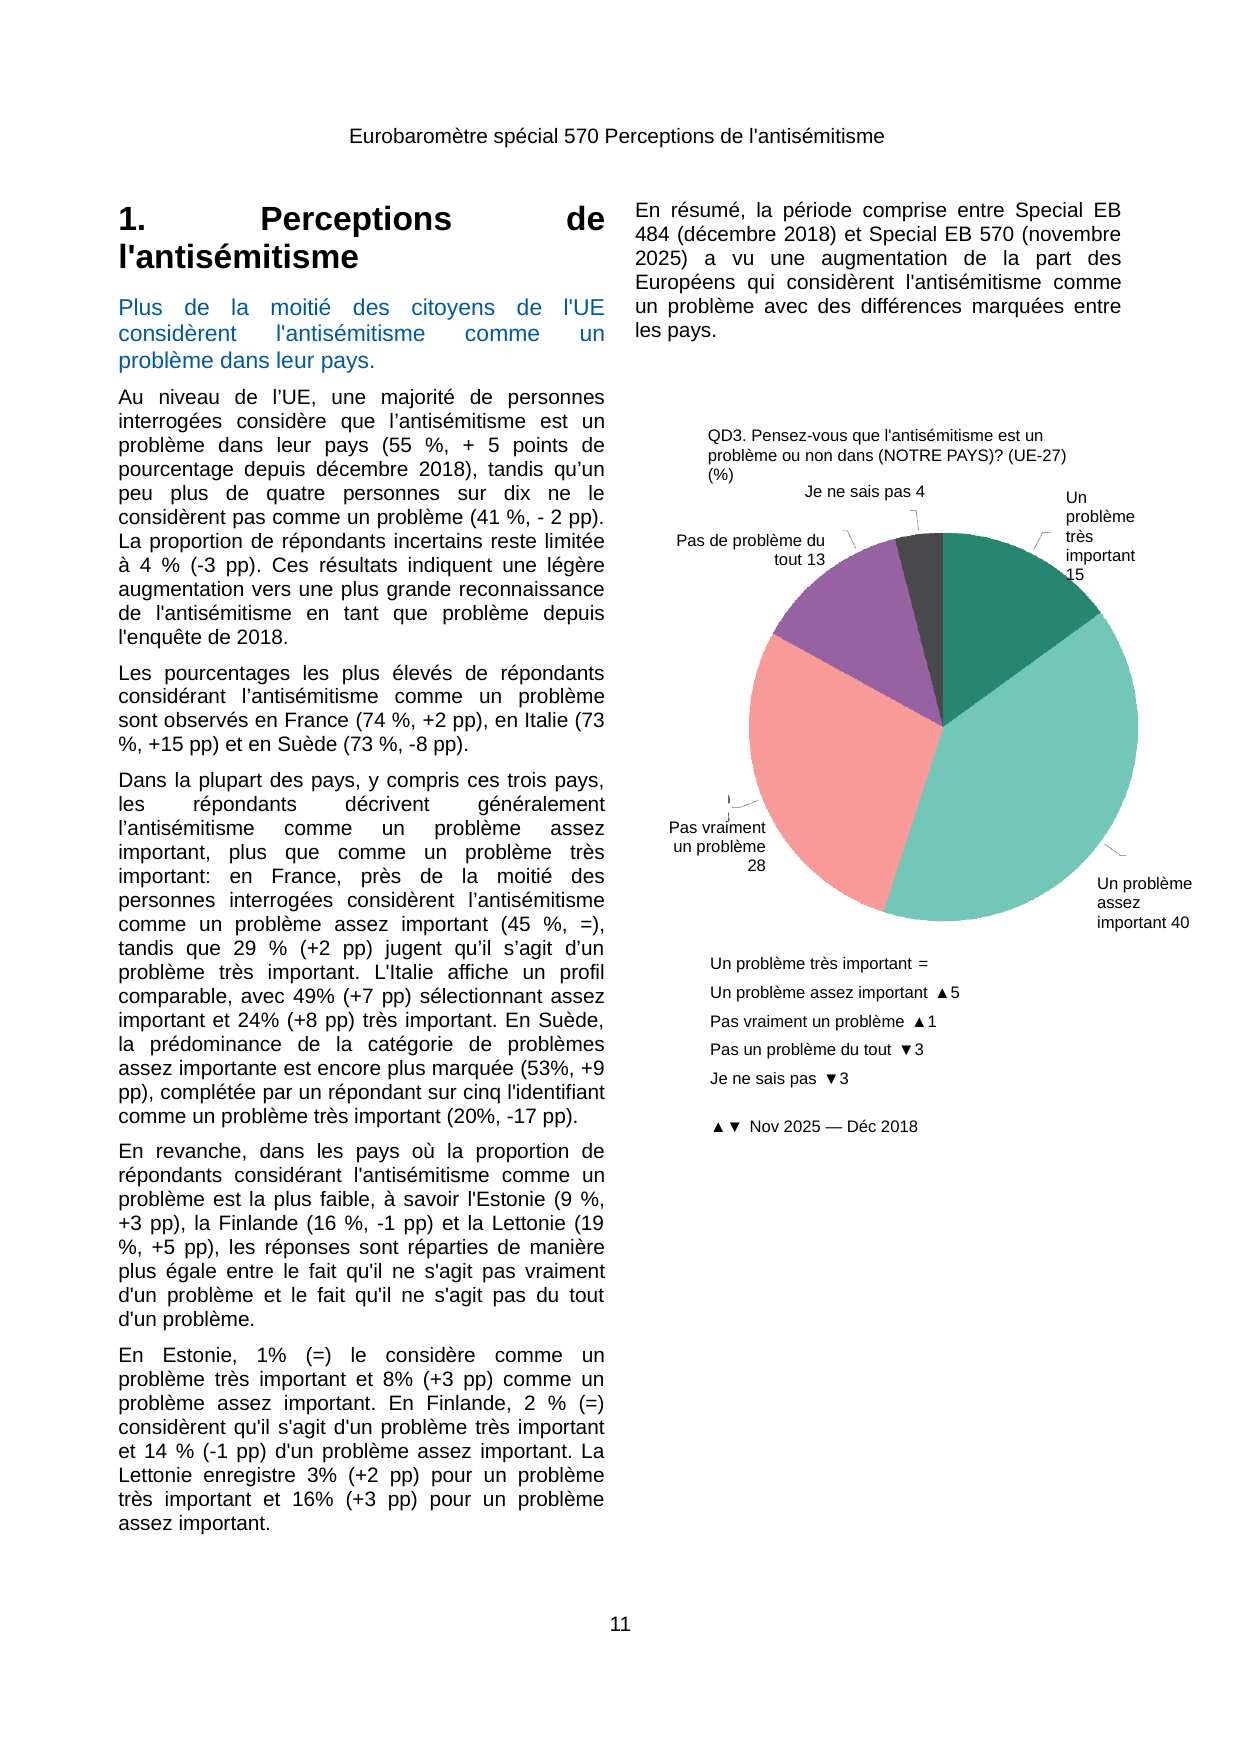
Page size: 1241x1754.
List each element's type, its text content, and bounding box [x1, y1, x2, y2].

text Au niveau de l’UE, une majorité de personnes interrogées considère que l’antisémitisme est un problème dans leur pays (55 %, + 5 points de pourcentage depuis décembre 2018), tandis qu’un peu plus de quatre personnes sur dix ne le considèrent pas comme un problème (41 %, - 2 pp). La proportion de répondants incertains reste limitée à 4 % (-3 pp). Ces résultats indiquent une légère augmentation vers une plus grande reconnaissance de l'antisémitisme en tant que problème depuis l'enquête de 2018. [118, 385, 605, 648]
text En Estonie, 1% (=) le considère comme un problème très important et 8% (+3 pp) comme un problème assez important. En Finlande, 2 % (=) considèrent qu'il s'agit d'un problème très important et 14 % (-1 pp) d'un problème assez important. La Lettonie enregistre 3% (+2 pp) pour un problème très important et 16% (+3 pp) pour un problème assez important. [118, 1343, 605, 1534]
subtitle 1. Perceptions de l'antisémitisme [118, 198, 605, 276]
picture [728, 505, 1145, 923]
text En résumé, la période comprise entre Special EB 484 (décembre 2018) et Special EB 570 (novembre 2025) a vu une augmentation de la part des Européens qui considèrent l'antisémitisme comme un problème avec des différences marquées entre les pays. [635, 198, 1122, 342]
text En revanche, dans les pays où la proportion de répondants considérant l'antisémitisme comme un problème est la plus faible, à savoir l'Estonie (9 %, +3 pp), la Finlande (16 %, -1 pp) et la Lettonie (19 %, +5 pp), les réponses sont réparties de manière plus égale entre le fait qu'il ne s'agit pas vraiment d'un problème et le fait qu'il ne s'agit pas du tout d'un problème. [118, 1139, 605, 1331]
text Dans la plupart des pays, y compris ces trois pays, les répondants décrivent généralement l’antisémitisme comme un problème assez important, plus que comme un problème très important: en France, près de la moitié des personnes interrogées considèrent l’antisémitisme comme un problème assez important (45 %, =), tandis que 29 % (+2 pp) jugent qu’il s’agit d’un problème très important. L'Italie affiche un profil comparable, avec 49% (+7 pp) sélectionnant assez important et 24% (+8 pp) très important. En Suède, la prédominance de la catégorie de problèmes assez importante est encore plus marquée (53%, +9 pp), complétée par un répondant sur cinq l'identifiant comme un problème très important (20%, -17 pp). [118, 768, 605, 1127]
text Les pourcentages les plus élevés de répondants considérant l’antisémitisme comme un problème sont observés en France (74 %, +2 pp), en Italie (73 %, +15 pp) et en Suède (73 %, -8 pp). [118, 660, 605, 756]
text Plus de la moitié des citoyens de l'UE considèrent l'antisémitisme comme un problème dans leur pays. [118, 294, 605, 373]
